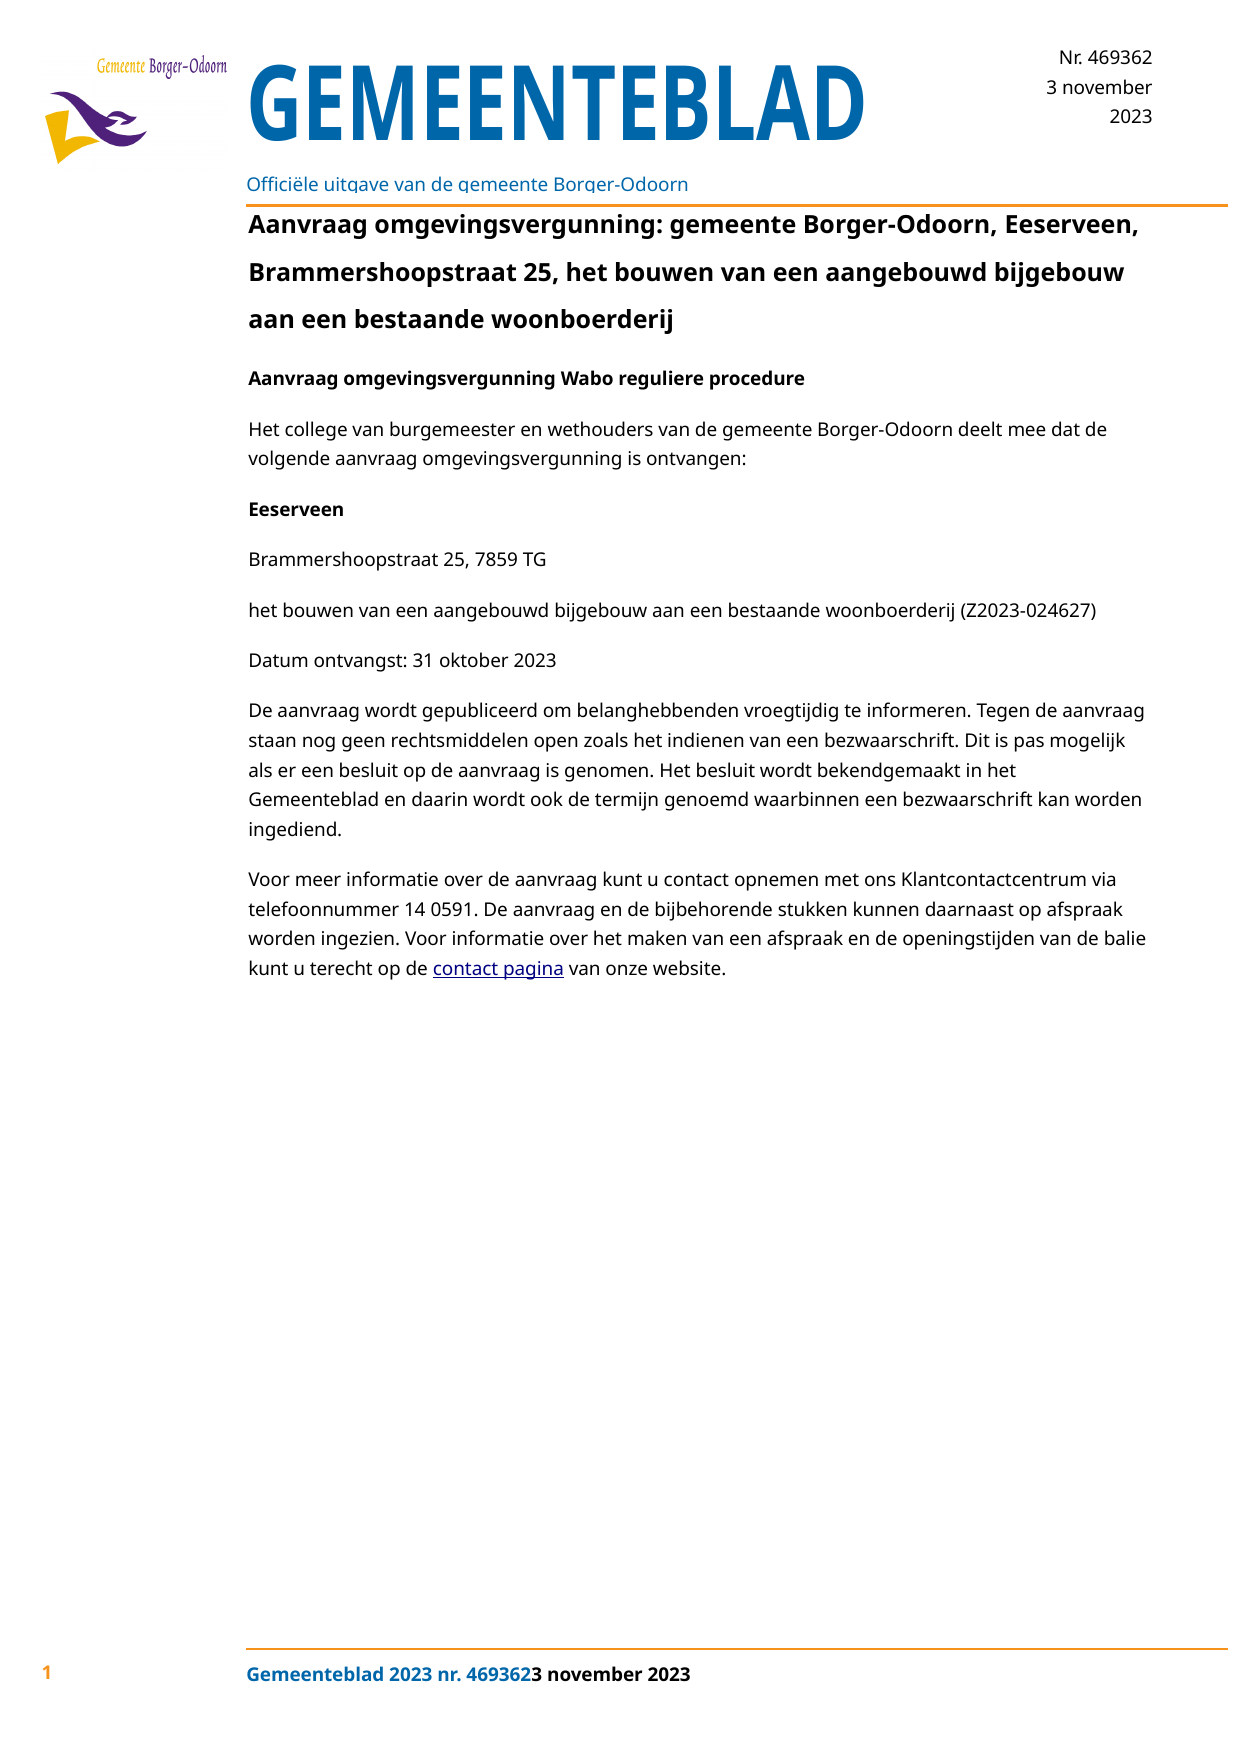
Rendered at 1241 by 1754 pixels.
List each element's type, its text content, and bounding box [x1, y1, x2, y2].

text het bouwen van een aangebouwd bijgebouw aan een bestaande woonboerderij (Z2023-024627) [248, 597, 1152, 622]
text Het college van burgemeester en wethouders van de gemeente Borger-Odoorn deelt mee dat de volgende aanvraag omgevingsvergunning is ontvangen: [248, 416, 1152, 471]
text Aanvraag omgevingsvergunning Wabo reguliere procedure [248, 366, 1152, 391]
text Brammershoopstraat 25, 7859 TG [248, 546, 1152, 572]
text De aanvraag wordt gepubliceerd om belanghebbenden vroegtijdig te informeren. Tegen de aanvraag staan nog geen rechtsmiddelen open zoals het indienen van een bezwaarschrift. Dit is pas mogelijk als er een besluit op de aanvraag is genomen. Het besluit wordt bekendgemaakt in het Gemeenteblad en daarin wordt ook de termijn genoemd waarbinnen een bezwaarschrift kan worden ingediend. [248, 698, 1152, 842]
text Aanvraag omgevingsvergunning: gemeente Borger-Odoorn, Eeserveen, Brammershoopstraat 25, het bouwen van een aangebouwd bijgebouw aan een bestaande woonboerderij [248, 207, 1152, 336]
text Datum ontvangst: 31 oktober 2023 [248, 647, 1152, 673]
picture [41, 47, 231, 172]
text Voor meer informatie over de aanvraag kunt u contact opnemen met ons Klantcontactcentrum via telefoonnummer 14 0591. De aanvraag en de bijbehorende stukken kunnen daarnaast op afspraak worden ingezien. Voor informatie over het maken van een afspraak en de openingstijden van de balie kunt u terecht op de contact pagina van onze website. [248, 866, 1152, 981]
text Eeserveen [248, 496, 1152, 522]
